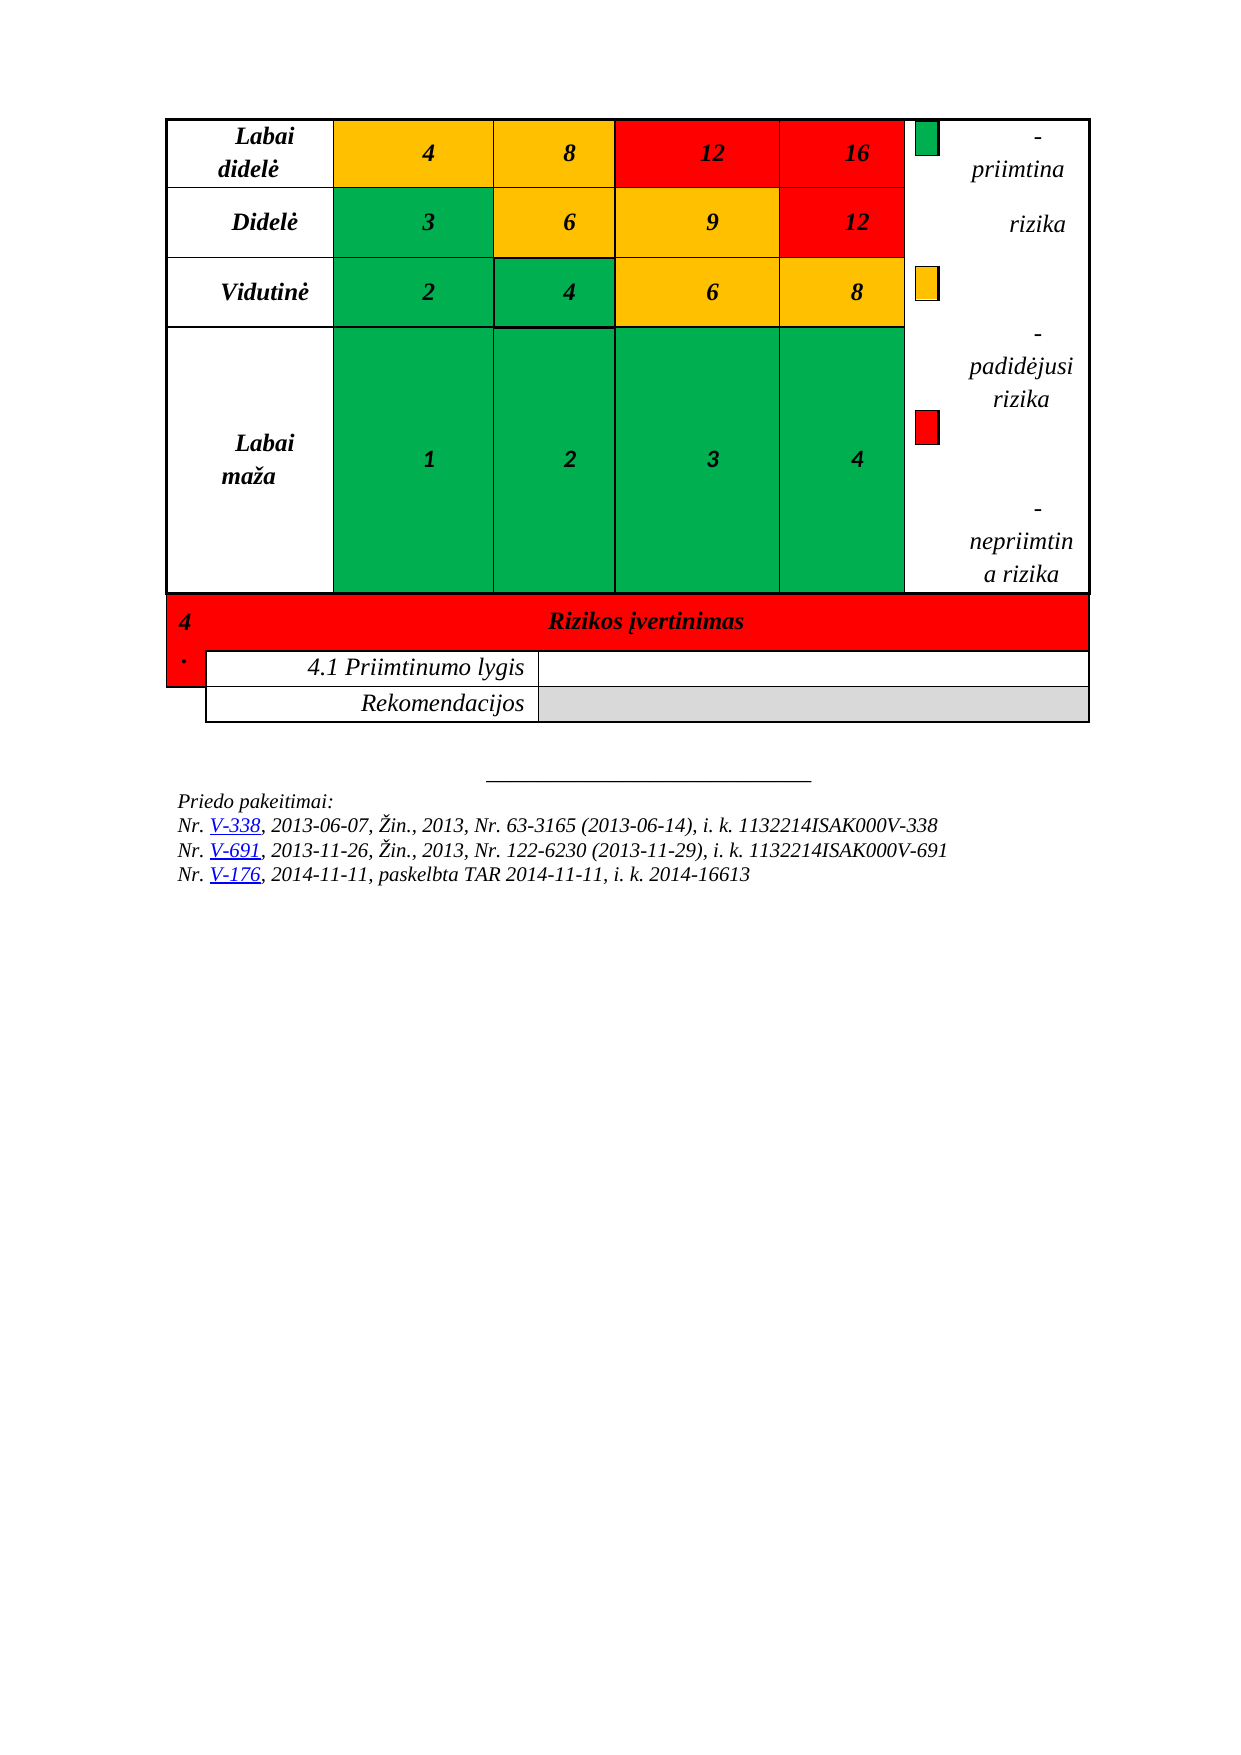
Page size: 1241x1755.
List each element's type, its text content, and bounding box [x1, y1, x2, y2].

text __________________________ [177, 756, 1122, 785]
table_cell [144, 326, 165, 592]
table_cell 4.1 Priimtinumo lygis [207, 652, 538, 686]
table_cell [144, 118, 165, 187]
table_cell 4. [167, 595, 206, 686]
table_cell [905, 121, 956, 592]
table_cell [144, 650, 166, 686]
table_cell 6 [616, 258, 779, 326]
table_header [916, 267, 937, 299]
table_cell Rizikos įvertinimas [206, 595, 1088, 650]
table_cell [144, 187, 165, 257]
table_cell 8 [494, 121, 614, 187]
table_cell 2 [494, 329, 614, 592]
table_cell 2 [334, 258, 493, 326]
table_cell Didelė [168, 188, 333, 257]
table_cell Vidutinė [168, 258, 333, 326]
table_cell [144, 686, 166, 721]
table_header [916, 122, 937, 155]
table_cell 8 [780, 258, 904, 326]
table_cell Labai maža [168, 328, 333, 592]
table_cell 1 [334, 328, 493, 592]
table_cell 16 [780, 121, 904, 187]
table_cell [144, 257, 165, 326]
table_cell 4 [780, 328, 904, 592]
table_cell 3 [334, 188, 493, 257]
text Nr. V-691, 2013-11-26, Žin., 2013, Nr. 122-6230 (2013-11-29), i. k. 1132214ISAK000V-691 [177, 837, 1122, 862]
table_cell 12 [616, 121, 779, 187]
table_cell [539, 687, 1088, 721]
text Nr. V-338, 2013-06-07, Žin., 2013, Nr. 63-3165 (2013-06-14), i. k. 1132214ISAK000V-338 [177, 813, 1122, 837]
table_cell 6 [494, 188, 614, 257]
table_cell 4 [334, 121, 493, 187]
table_cell Rekomendacijos [207, 687, 538, 721]
text Priedo pakeitimai: [177, 789, 1122, 813]
table_cell Labai didelė [168, 121, 333, 187]
table_cell [144, 592, 166, 650]
table_cell [539, 652, 1088, 686]
table_cell 4 [495, 259, 614, 326]
table_cell 12 [780, 188, 904, 257]
table_header [916, 411, 937, 444]
table_cell -priimtina rizika - padidėjusi rizika - nepriimtina rizika [956, 121, 1088, 592]
table_cell 3 [616, 328, 779, 592]
text Nr. V-176, 2014-11-11, paskelbta TAR 2014-11-11, i. k. 2014-16613 [177, 862, 1122, 886]
table_cell 9 [616, 188, 779, 257]
